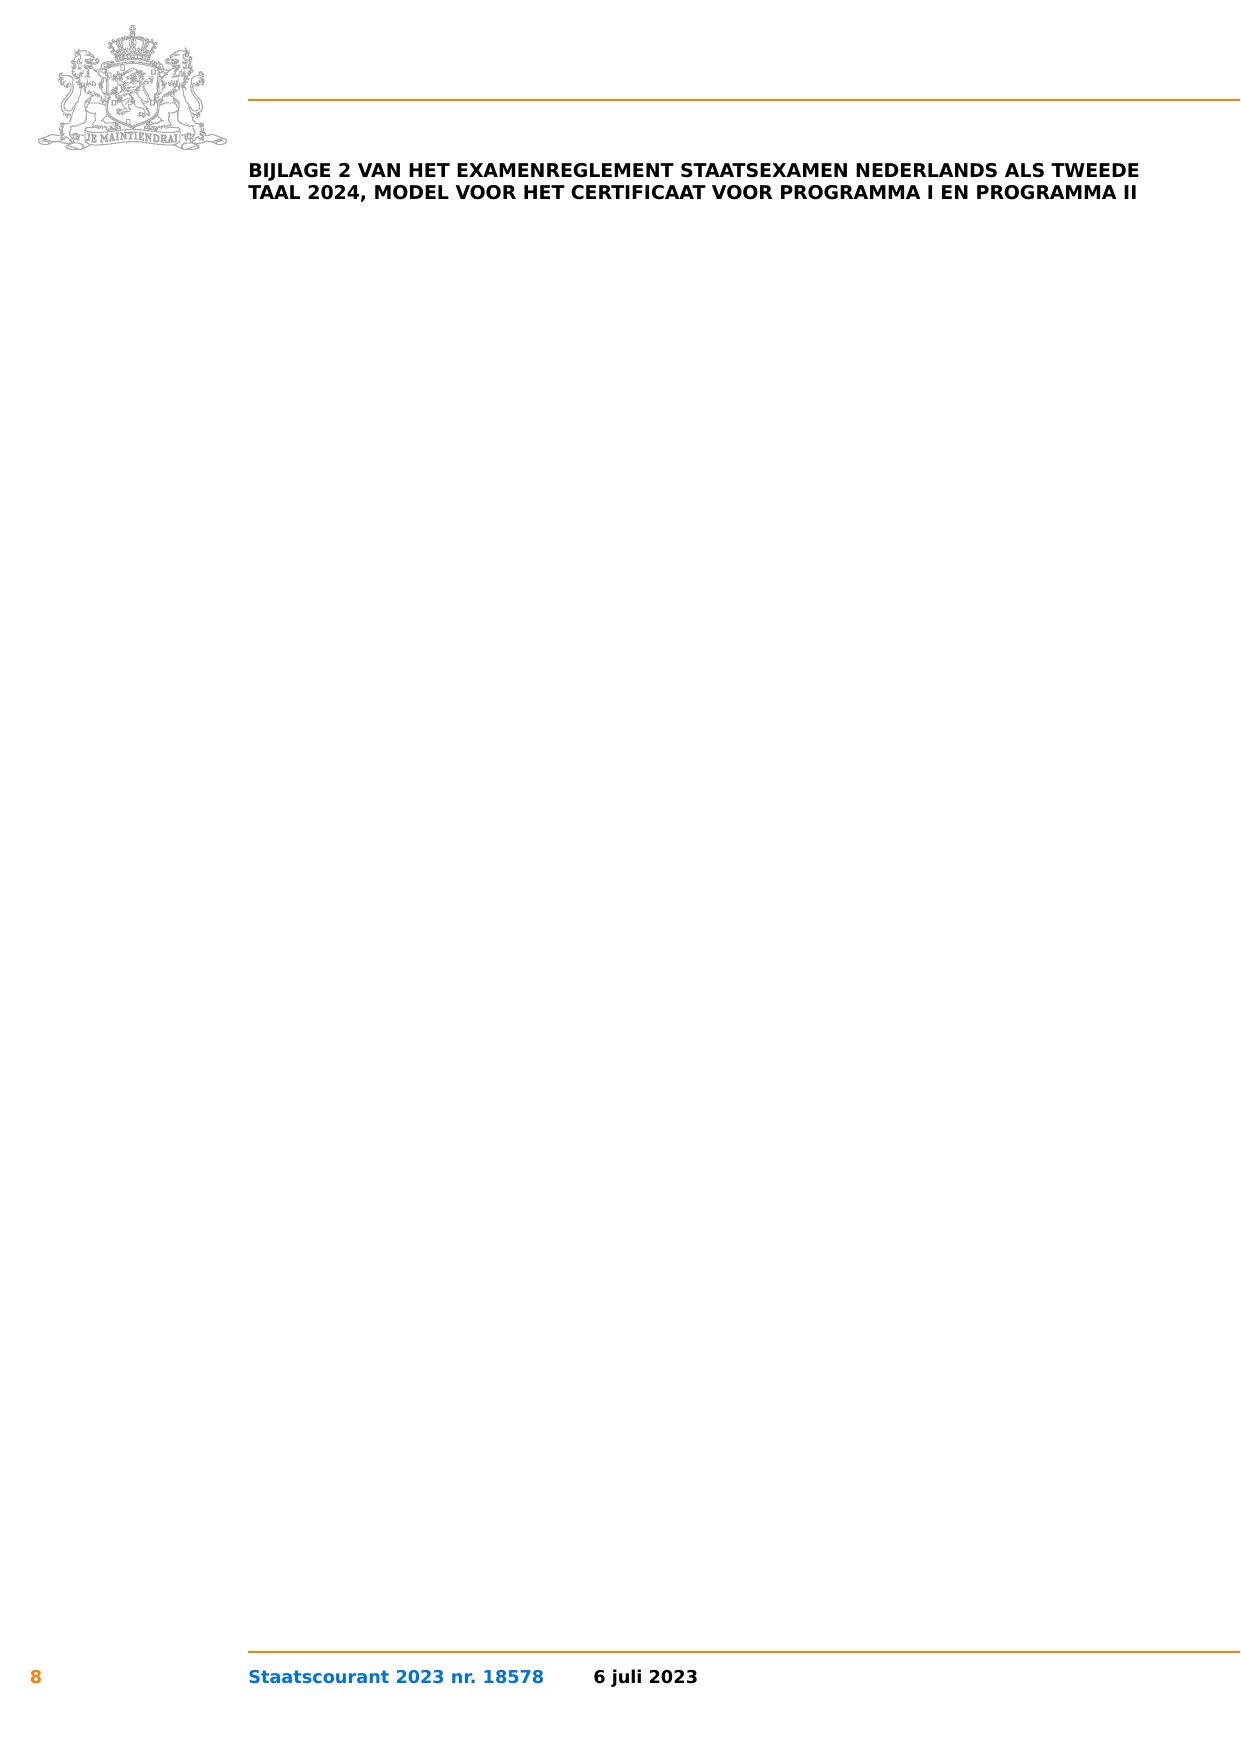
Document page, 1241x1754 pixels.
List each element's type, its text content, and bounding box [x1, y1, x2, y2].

picture [38, 25, 227, 150]
subtitle BIJLAGE 2 VAN HET EXAMENREGLEMENT STAATSEXAMEN NEDERLANDS ALS TWEEDE TAAL 2024, MODEL VOOR HET CERTIFICAAT VOOR PROGRAMMA I EN PROGRAMMA II [248, 160, 1163, 204]
